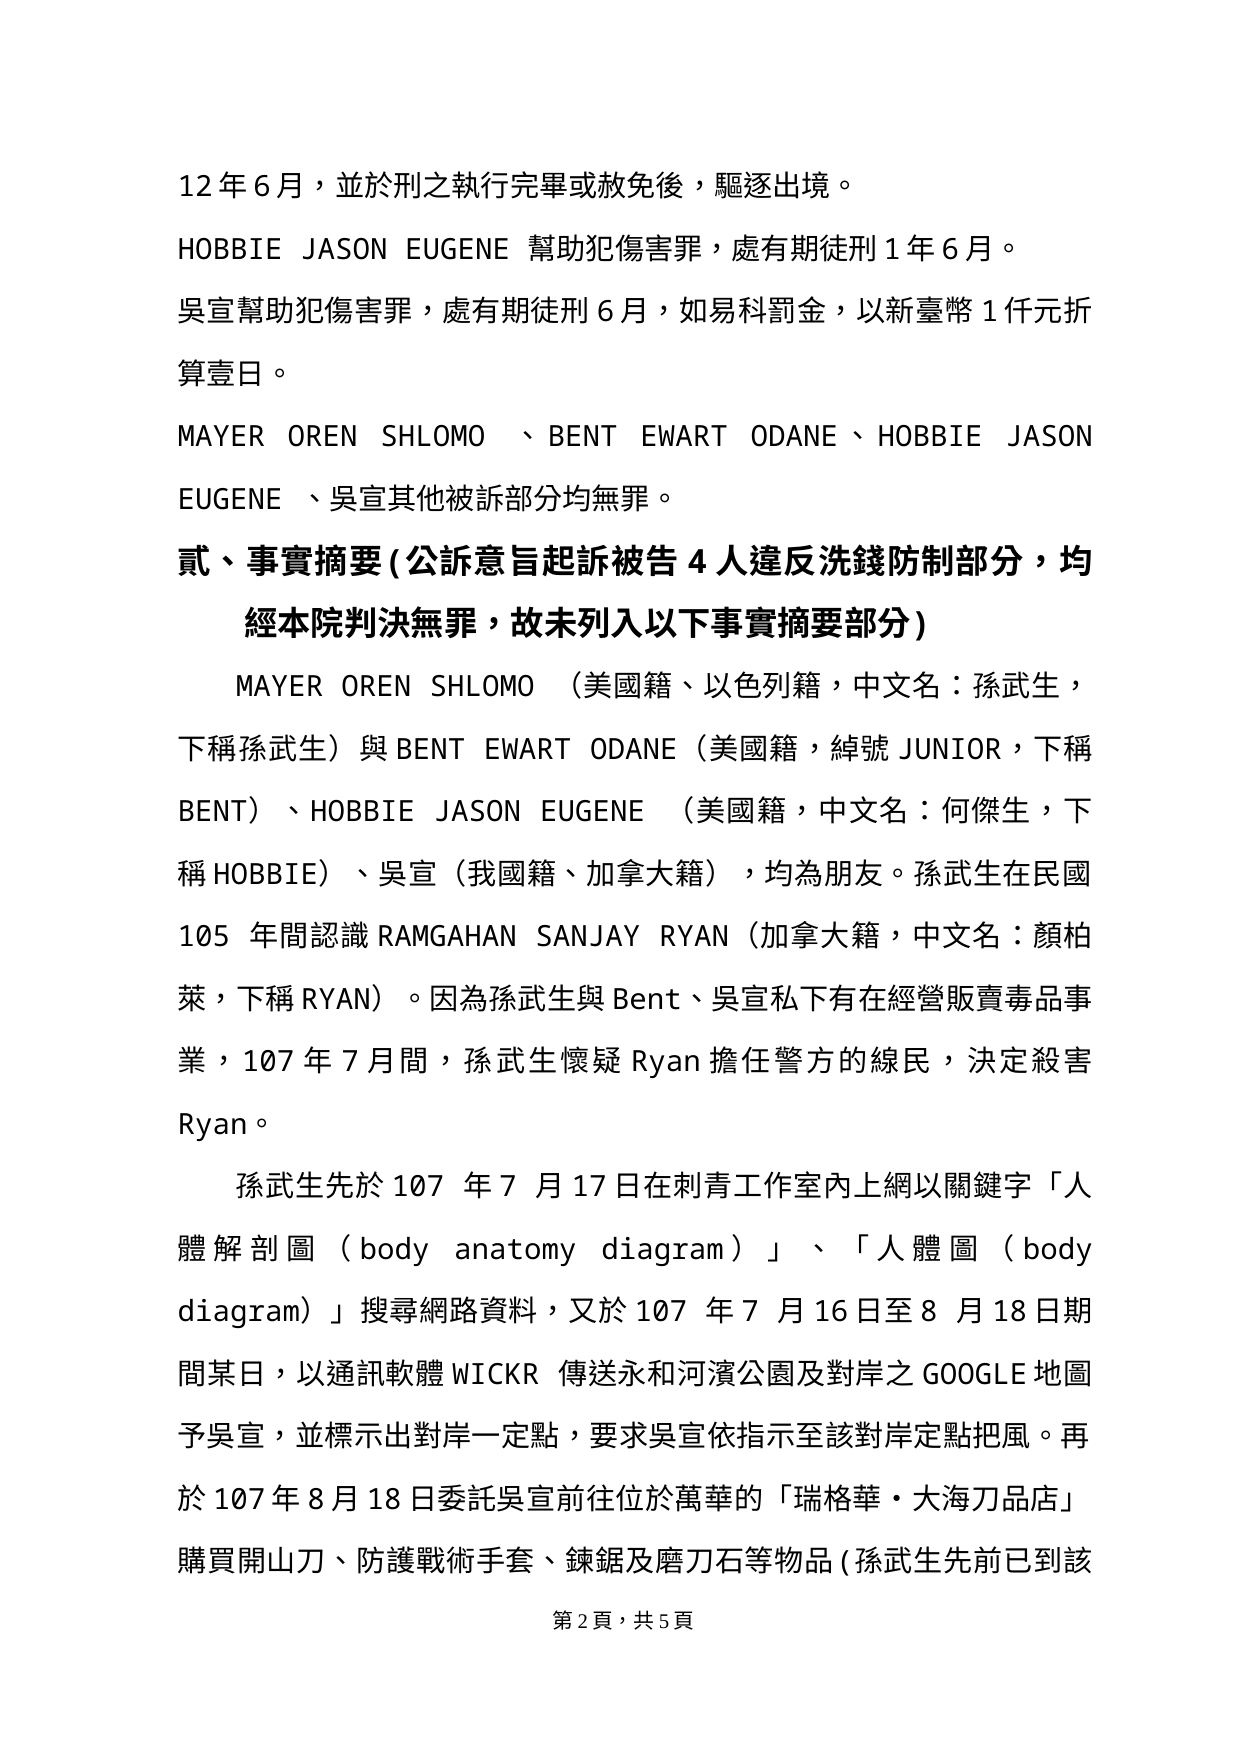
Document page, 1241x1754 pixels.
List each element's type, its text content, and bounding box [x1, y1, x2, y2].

text 貳、事實摘要(公訴意旨起訴被告4人違反洗錢防制部分，均經本院判決無罪，故未列入以下事實摘要部分) [177, 517, 1093, 642]
text 孫武生先於107 年7 月17日在刺青工作室內上網以關鍵字「人體解剖圖（body anatomy diagram）」、「人體圖（body diagram）」搜尋網路資料，又於107 年7 月16日至8 月18日期間某日，以通訊軟體WICKR 傳送永和河濱公園及對岸之GOOGLE地圖予吳宣，並標示出對岸一定點，要求吳宣依指示至該對岸定點把風。再於107年8月18日委託吳宣前往位於萬華的「瑞格華‧大海刀品店」購買開山刀、防護戰術手套、鍊鋸及磨刀石等物品(孫武生先前已到該 [177, 1142, 1093, 1580]
text 吳宣幫助犯傷害罪，處有期徒刑6月，如易科罰金，以新臺幣1仟元折算壹日。 [177, 267, 1093, 392]
text MAYER OREN SHLOMO 、BENT EWART ODANE、HOBBIE JASON EUGENE 、吳宣其他被訴部分均無罪。 [177, 392, 1093, 517]
text MAYER OREN SHLOMO （美國籍、以色列籍，中文名：孫武生，下稱孫武生）與BENT EWART ODANE（美國籍，綽號JUNIOR，下稱BENT）、HOBBIE JASON EUGENE （美國籍，中文名：何傑生，下稱HOBBIE）、吳宣（我國籍、加拿大籍），均為朋友。孫武生在民國105 年間認識RAMGAHAN SANJAY RYAN（加拿大籍，中文名：顏柏萊，下稱RYAN）。因為孫武生與Bent、吳宣私下有在經營販賣毒品事業，107年7月間，孫武生懷疑Ryan擔任警方的線民，決定殺害Ryan。 [177, 642, 1093, 1142]
text HOBBIE JASON EUGENE 幫助犯傷害罪，處有期徒刑1年6月。 [177, 205, 1093, 267]
text 12年6月，並於刑之執行完畢或赦免後，驅逐出境。 [177, 142, 1093, 205]
